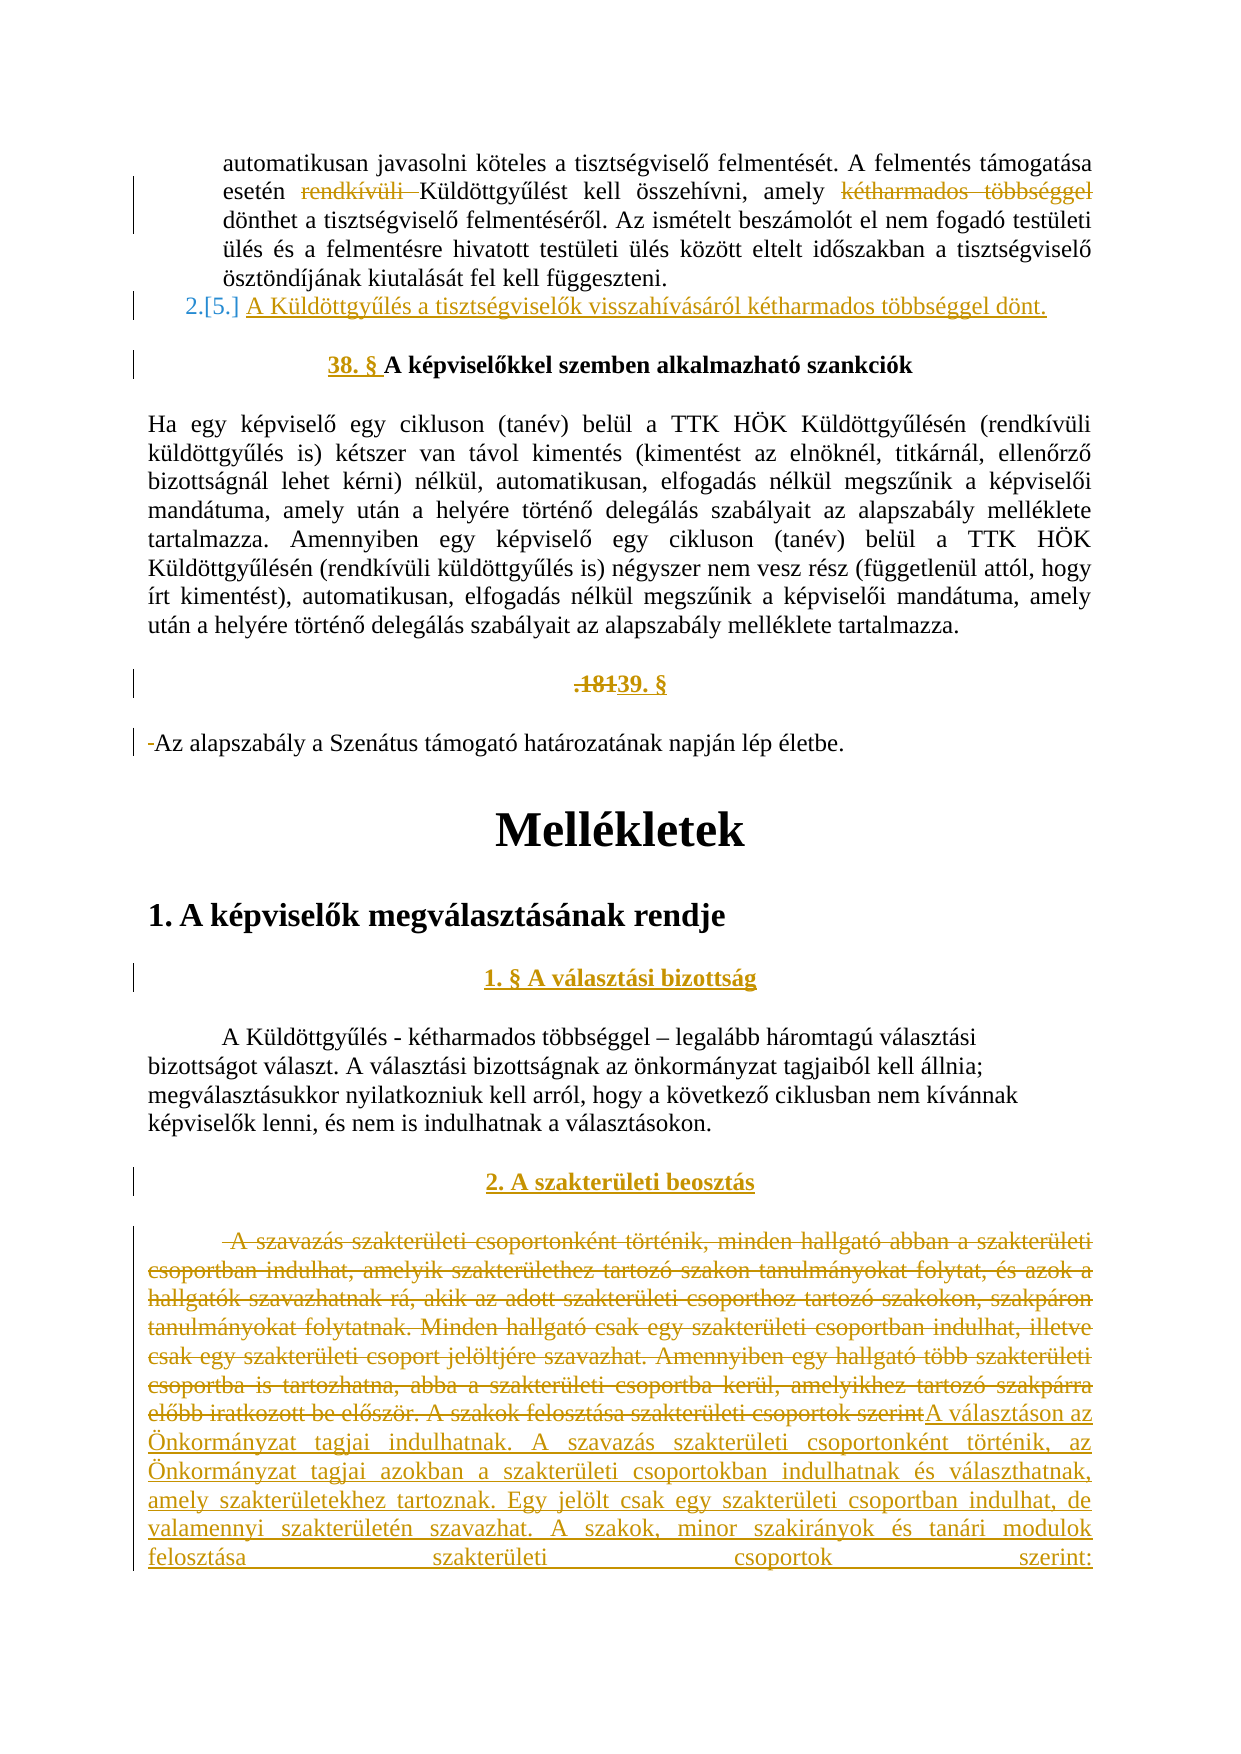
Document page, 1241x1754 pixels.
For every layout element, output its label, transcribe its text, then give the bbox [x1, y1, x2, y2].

text A választáson az Önkormányzat tagjai indulhatnak. A szavazás szakterületi csoportonként történik, az Önkormányzat tagjai azokban a szakterületi csoportokban indulhatnak és választhatnak, amely szakterületekhez tartoznak. Egy jelölt csak egy szakterületi csoportban indulhat, de valamennyi szakterületén szavazhat. A szakok, minor szakirányok és tanári modulok felosztása szakterületi csoportok szerint: [148, 1226, 1092, 1270]
text A választáson az Önkormányzat tagjai indulhatnak. A szavazás szakterületi csoportonként történik, az Önkormányzat tagjai azokban a szakterületi csoportokban indulhatnak és választhatnak, amely szakterületekhez tartoznak. Egy jelölt csak egy szakterületi csoportban indulhat, de valamennyi szakterületén szavazhat. A szakok, minor szakirányok és tanári modulok felosztása szakterületi csoportok szerint: [148, 1387, 1092, 1452]
text 1. § A választási bizottság [148, 963, 1092, 992]
list Ha egy tisztségviselő ösztöndíját egy testület egyszer már megvonta vagy visszatartotta, és az ismételt beszámolót is elutasítja, a testületi ülés vezetője automatikusan javasolni köteles a tisztségviselő felmentését. A felmentés támogatása esetén Küldöttgyűlést kell összehívni, amely dönthet a tisztségviselő felmentéséről. Az ismételt beszámolót el nem fogadó testületi ülés és a felmentésre hivatott testületi ülés között eltelt időszakban a tisztségviselő ösztöndíjának kiutalását fel kell függeszteni. [185, 148, 1092, 291]
text A választáson az Önkormányzat tagjai indulhatnak. A szavazás szakterületi csoportonként történik, az Önkormányzat tagjai azokban a szakterületi csoportokban indulhatnak és választhatnak, amely szakterületekhez tartoznak. Egy jelölt csak egy szakterületi csoportban indulhat, de valamennyi szakterületén szavazhat. A szakok, minor szakirányok és tanári modulok felosztása szakterületi csoportok szerint: [148, 1272, 1092, 1299]
subtitle 1. A képviselők megválasztásának rendje [148, 895, 1092, 933]
text 38. § A képviselőkkel szemben alkalmazható szankciók [148, 350, 1092, 379]
text Ha egy képviselő egy cikluson (tanév) belül a TTK HÖK Küldöttgyűlésén (rendkívüli küldöttgyűlés is) kétszer van távol kimentés (kimentést az elnöknél, titkárnál, ellenőrző bizottságnál lehet kérni) nélkül, automatikusan, elfogadás nélkül megszűnik a képviselői mandátuma, amely után a helyére történő delegálás szabályait az alapszabály melléklete tartalmazza. Amennyiben egy képviselő egy cikluson (tanév) belül a TTK HÖK Küldöttgyűlésén (rendkívüli küldöttgyűlés is) négyszer nem vesz rész (függetlenül attól, hogy írt kimentést), automatikusan, elfogadás nélkül megszűnik a képviselői mandátuma, amely után a helyére történő delegálás szabályait az alapszabály melléklete tartalmazza. [148, 409, 1092, 639]
text 2. A szakterületi beosztás [148, 1167, 1092, 1196]
subtitle Mellékletek [148, 800, 1092, 858]
text Az alapszabály a Szenátus támogató határozatának napján lép életbe. [148, 728, 1092, 756]
text A választáson az Önkormányzat tagjai indulhatnak. A szavazás szakterületi csoportonként történik, az Önkormányzat tagjai azokban a szakterületi csoportokban indulhatnak és választhatnak, amely szakterületekhez tartoznak. Egy jelölt csak egy szakterületi csoportban indulhat, de valamennyi szakterületén szavazhat. A szakok, minor szakirányok és tanári modulok felosztása szakterületi csoportok szerint: [148, 1358, 1092, 1385]
text A választáson az Önkormányzat tagjai indulhatnak. A szavazás szakterületi csoportonként történik, az Önkormányzat tagjai azokban a szakterületi csoportokban indulhatnak és választhatnak, amely szakterületekhez tartoznak. Egy jelölt csak egy szakterületi csoportban indulhat, de valamennyi szakterületén szavazhat. A szakok, minor szakirányok és tanári modulok felosztása szakterületi csoportok szerint: [148, 1301, 1092, 1328]
text A választáson az Önkormányzat tagjai indulhatnak. A szavazás szakterületi csoportonként történik, az Önkormányzat tagjai azokban a szakterületi csoportokban indulhatnak és választhatnak, amely szakterületekhez tartoznak. Egy jelölt csak egy szakterületi csoportban indulhat, de valamennyi szakterületén szavazhat. A szakok, minor szakirányok és tanári modulok felosztása szakterületi csoportok szerint: [148, 1569, 1092, 1600]
list A Küldöttgyűlés a tisztségviselők visszahívásáról kétharmados többséggel dönt. [185, 291, 1092, 320]
text A választáson az Önkormányzat tagjai indulhatnak. A szavazás szakterületi csoportonként történik, az Önkormányzat tagjai azokban a szakterületi csoportokban indulhatnak és választhatnak, amely szakterületekhez tartoznak. Egy jelölt csak egy szakterületi csoportban indulhat, de valamennyi szakterületén szavazhat. A szakok, minor szakirányok és tanári modulok felosztása szakterületi csoportok szerint: [148, 1482, 1092, 1510]
text A választáson az Önkormányzat tagjai indulhatnak. A szavazás szakterületi csoportonként történik, az Önkormányzat tagjai azokban a szakterületi csoportokban indulhatnak és választhatnak, amely szakterületekhez tartoznak. Egy jelölt csak egy szakterületi csoportban indulhat, de valamennyi szakterületén szavazhat. A szakok, minor szakirányok és tanári modulok felosztása szakterületi csoportok szerint: [148, 1454, 1092, 1481]
text A Küldöttgyűlés - kétharmados többséggel – legalább háromtagú választási bizottságot választ. A választási bizottságnak az önkormányzat tagjaiból kell állnia; megválasztásukkor nyilatkozniuk kell arról, hogy a következő ciklusban nem kívánnak képviselők lenni, és nem is indulhatnak a választásokon. [148, 1022, 1092, 1137]
text 39. § [148, 669, 1092, 698]
text A választáson az Önkormányzat tagjai indulhatnak. A szavazás szakterületi csoportonként történik, az Önkormányzat tagjai azokban a szakterületi csoportokban indulhatnak és választhatnak, amely szakterületekhez tartoznak. Egy jelölt csak egy szakterületi csoportban indulhat, de valamennyi szakterületén szavazhat. A szakok, minor szakirányok és tanári modulok felosztása szakterületi csoportok szerint: [148, 1329, 1092, 1357]
text A választáson az Önkormányzat tagjai indulhatnak. A szavazás szakterületi csoportonként történik, az Önkormányzat tagjai azokban a szakterületi csoportokban indulhatnak és választhatnak, amely szakterületekhez tartoznak. Egy jelölt csak egy szakterületi csoportban indulhat, de valamennyi szakterületén szavazhat. A szakok, minor szakirányok és tanári modulok felosztása szakterületi csoportok szerint: [148, 1540, 1092, 1567]
text A választáson az Önkormányzat tagjai indulhatnak. A szavazás szakterületi csoportonként történik, az Önkormányzat tagjai azokban a szakterületi csoportokban indulhatnak és választhatnak, amely szakterületekhez tartoznak. Egy jelölt csak egy szakterületi csoportban indulhat, de valamennyi szakterületén szavazhat. A szakok, minor szakirányok és tanári modulok felosztása szakterületi csoportok szerint: [148, 1511, 1092, 1538]
